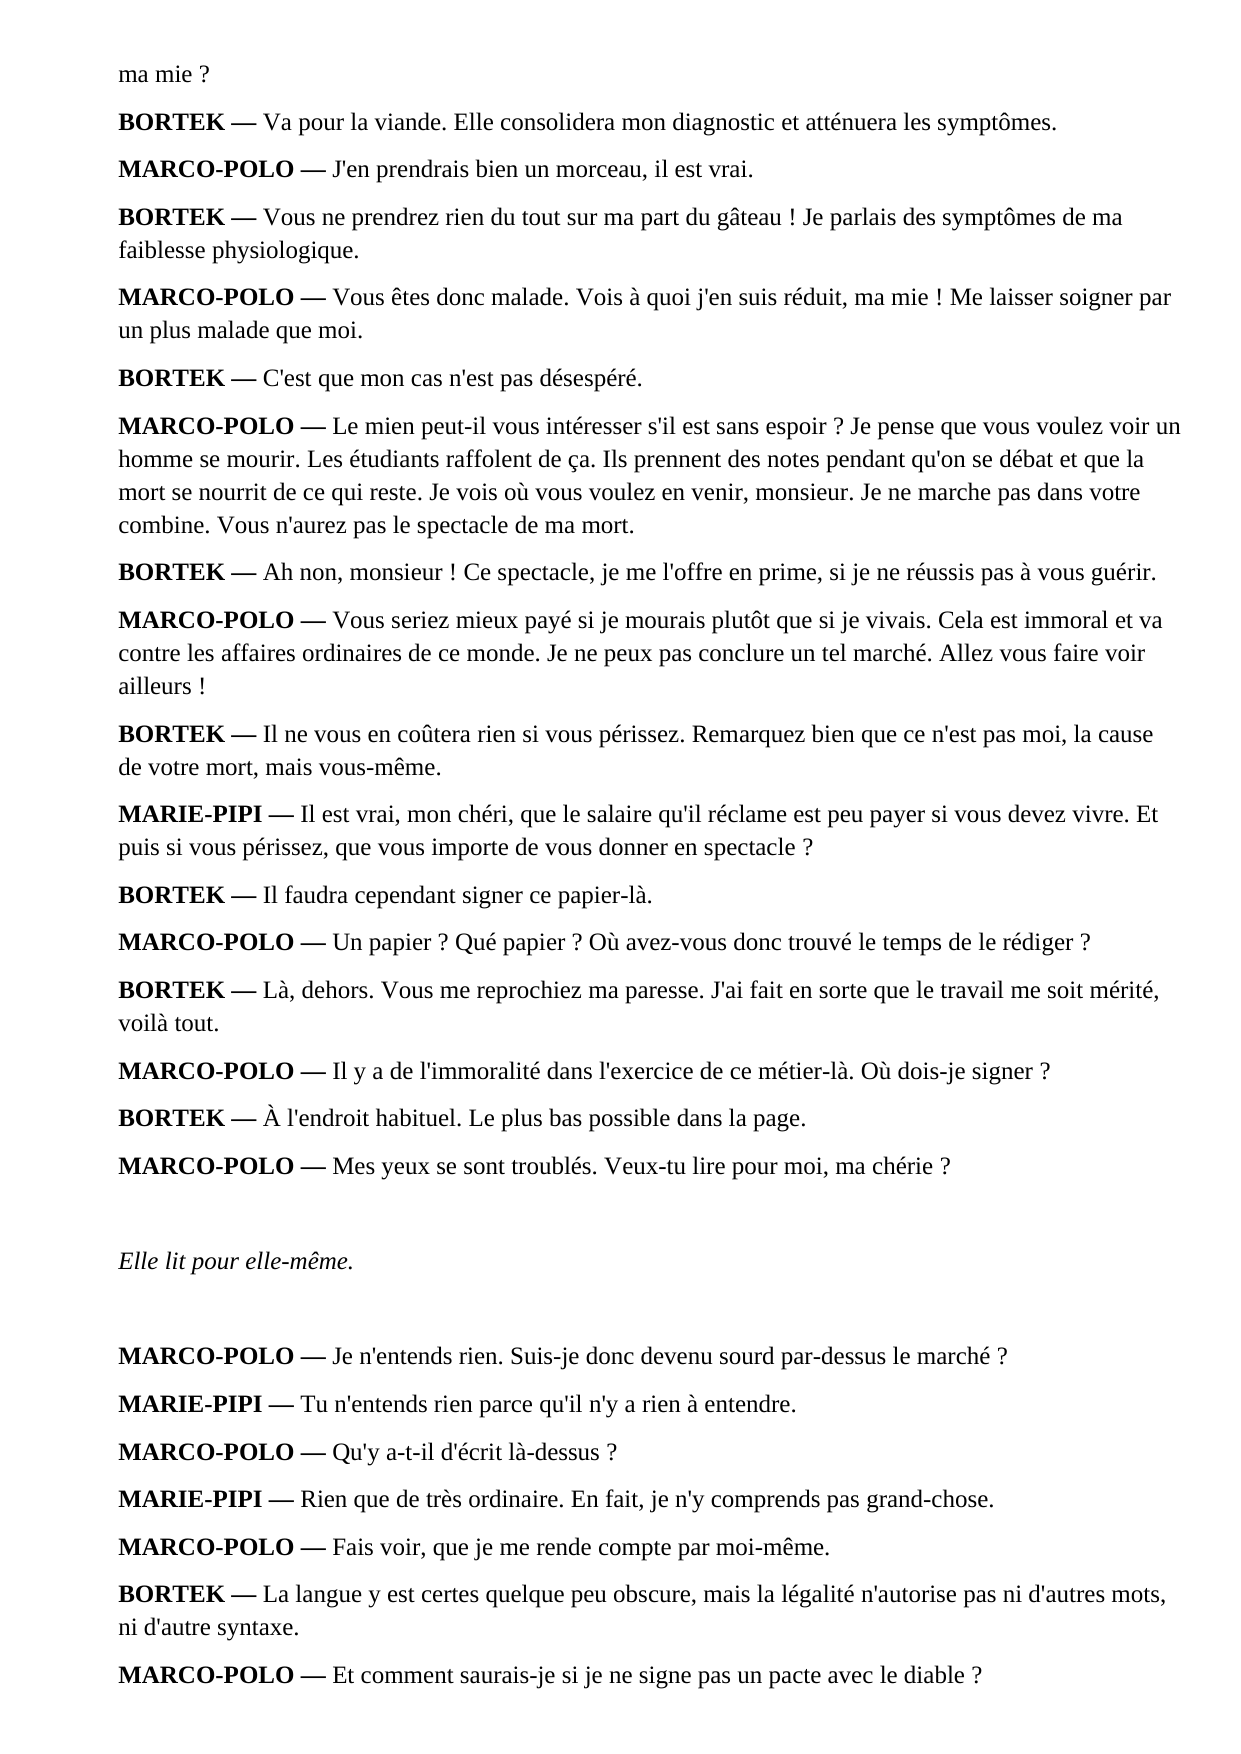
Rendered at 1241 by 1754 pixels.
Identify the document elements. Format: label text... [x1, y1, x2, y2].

text MARCO-POLO — Je n'entends rien. Suis-je donc devenu sourd par-dessus le marché ? [118, 1341, 1181, 1370]
text MARCO-POLO — Fais voir, que je me rende compte par moi-même. [118, 1532, 1181, 1561]
text BORTEK — Il faudra cependant signer ce papier-là. [118, 880, 1181, 909]
text MARCO-POLO — J'en prendrais bien un morceau, il est vrai. [118, 154, 1181, 183]
text BORTEK — Il ne vous en coûtera rien si vous périssez. Remarquez bien que ce n'est pas moi, la cause de votre mort, mais vous-même. [118, 719, 1181, 780]
text BORTEK — Là, dehors. Vous me reprochiez ma paresse. J'ai fait en sorte que le travail me soit mérité, voilà tout. [118, 975, 1181, 1037]
text MARCO-POLO — Vous seriez mieux payé si je mourais plutôt que si je vivais. Cela est immoral et va contre les affaires ordinaires de ce monde. Je ne peux pas conclure un tel marché. Allez vous faire voir ailleurs ! [118, 605, 1181, 700]
text MARIE-PIPI — Il est vrai, mon chéri, que le salaire qu'il réclame est peu payer si vous devez vivre. Et puis si vous périssez, que vous importe de vous donner en spectacle ? [118, 799, 1181, 861]
text MARCO-POLO — Il y a de l'immoralité dans l'exercice de ce métier-là. Où dois-je signer ? [118, 1056, 1181, 1084]
text MARCO-POLO — Mes yeux se sont troublés. Veux-tu lire pour moi, ma chérie ? [118, 1151, 1181, 1180]
text BORTEK — Vous ne prendrez rien du tout sur ma part du gâteau ! Je parlais des symptômes de ma faiblesse physiologique. [118, 202, 1181, 264]
text BORTEK — Ah non, monsieur ! Ce spectacle, je me l'offre en prime, si je ne réussis pas à vous guérir. [118, 557, 1181, 586]
text MARCO-POLO — Un papier ? Qué papier ? Où avez-vous donc trouvé le temps de le rédiger ? [118, 927, 1181, 956]
text MARCO-POLO — Le mien peut-il vous intéresser s'il est sans espoir ? Je pense que vous voulez voir un homme se mourir. Les étudiants raffolent de ça. Ils prennent des notes pendant qu'on se débat et que la mort se nourrit de ce qui reste. Je vois où vous voulez en venir, monsieur. Je ne marche pas dans votre combine. Vous n'aurez pas le spectacle de ma mort. [118, 411, 1181, 538]
text MARIE-PIPI — Tu n'entends rien parce qu'il n'y a rien à entendre. [118, 1389, 1181, 1418]
text BORTEK — La langue y est certes quelque peu obscure, mais la légalité n'autorise pas ni d'autres mots, ni d'autre syntaxe. [118, 1579, 1181, 1641]
text MARIE-PIPI — Rien que de très ordinaire. En fait, je n'y comprends pas grand-chose. [118, 1484, 1181, 1513]
text BORTEK — C'est que mon cas n'est pas désespéré. [118, 363, 1181, 392]
text Elle lit pour elle-même. [118, 1246, 1181, 1275]
text MARCO-POLO — Et comment saurais-je si je ne signe pas un pacte avec le diable ? [118, 1660, 1181, 1689]
text BORTEK — Va pour la viande. Elle consolidera mon diagnostic et atténuera les symptômes. [118, 107, 1181, 135]
text BORTEK — À l'endroit habituel. Le plus bas possible dans la page. [118, 1103, 1181, 1132]
text MARCO-POLO — Vous êtes donc malade. Vois à quoi j'en suis réduit, ma mie ! Me laisser soigner par un plus malade que moi. [118, 282, 1181, 344]
text MARCO-POLO — Qu'y a-t-il d'écrit là-dessus ? [118, 1437, 1181, 1465]
text ma mie ? [118, 59, 1181, 88]
